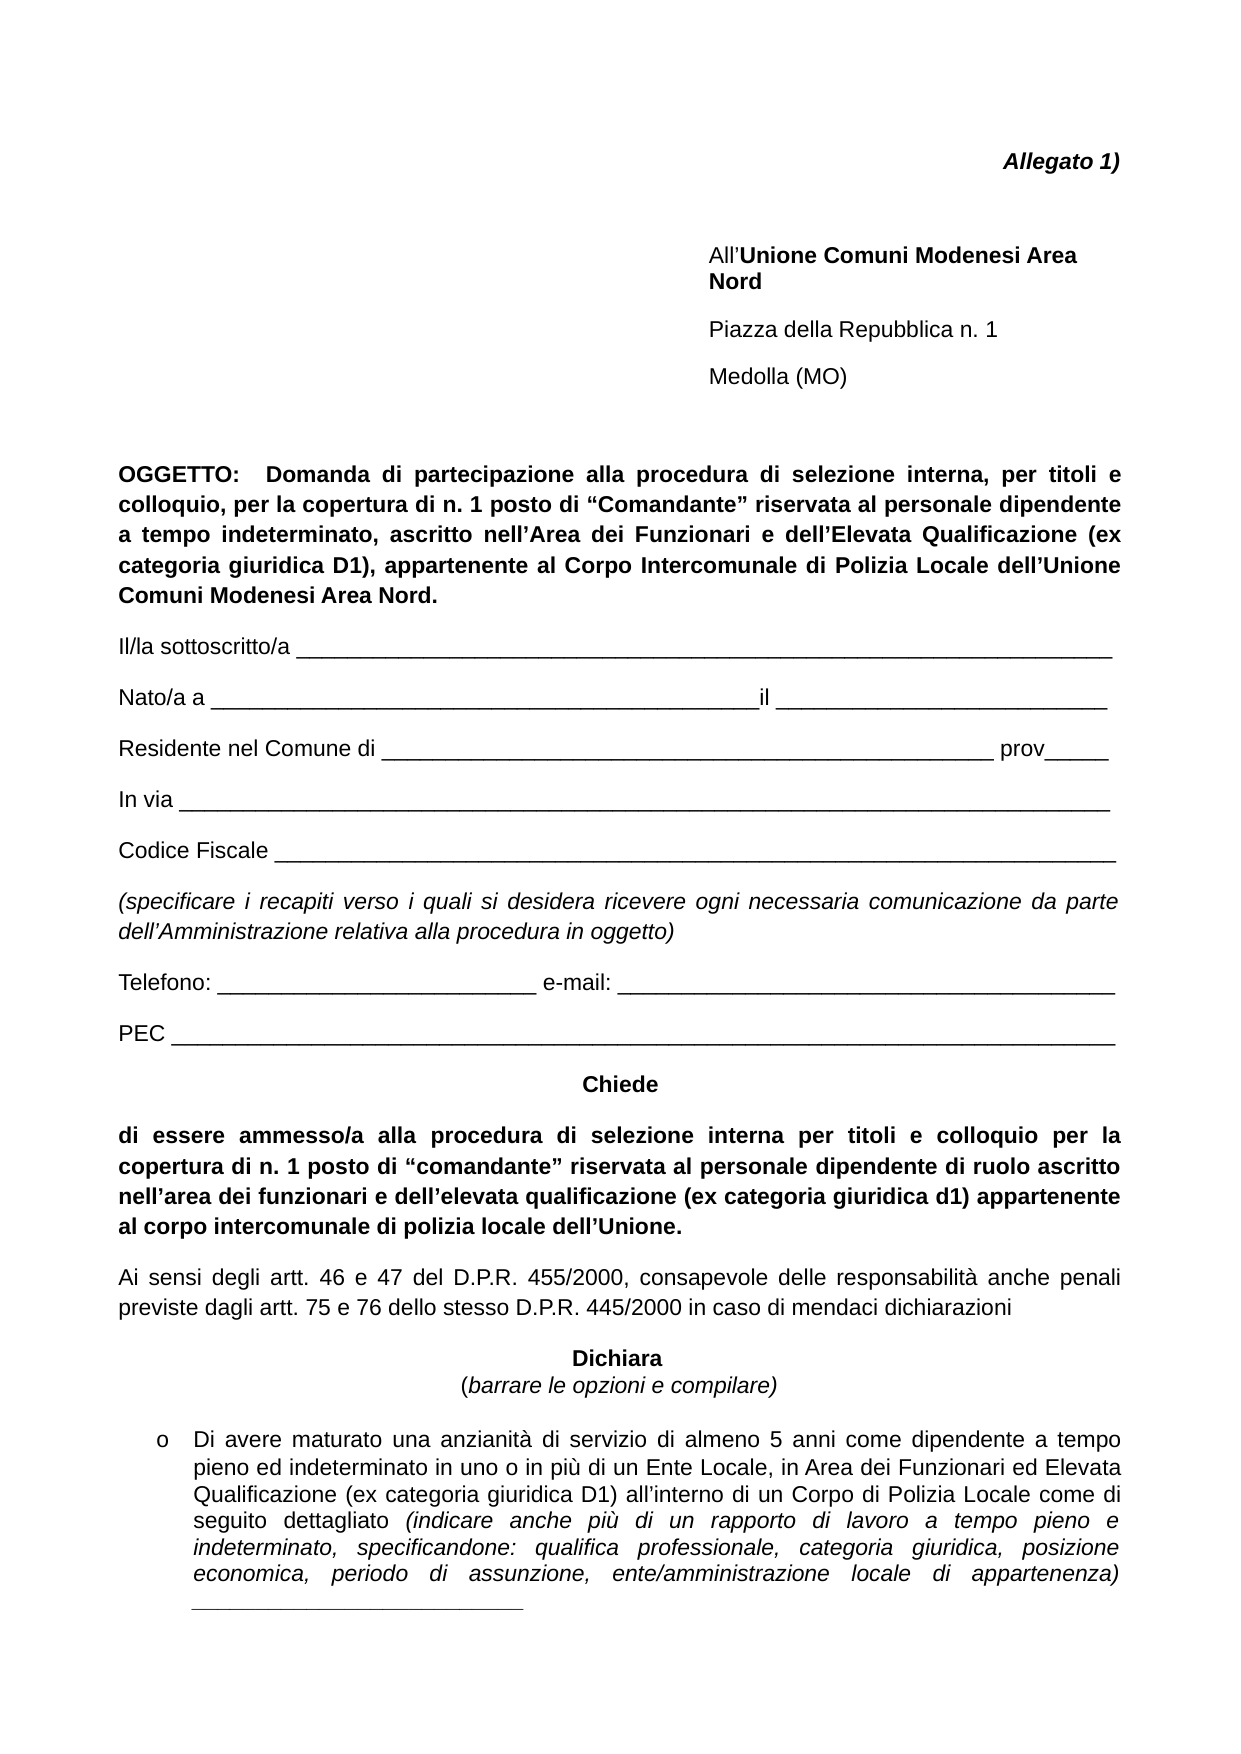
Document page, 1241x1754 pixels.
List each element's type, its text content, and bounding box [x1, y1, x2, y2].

text All’Unione Comuni Modenesi Area Nord [709, 242, 1122, 295]
text Piazza della Repubblica n. 1 [709, 316, 1122, 342]
text Chiede [118, 1071, 1122, 1098]
text Medolla (MO) [709, 363, 1122, 389]
list Di avere maturato una anzianità di servizio di almeno 5 anni come dipendente a tempo pieno ed indeterminato in uno o in più di un Ente Locale, in Area dei Funzionari ed Elevata Qualificazione (ex categoria giuridica D1) all’interno di un Corpo di Polizia Locale come di seguito dettagliato (indicare anche più di un rapporto di lavoro a tempo pieno e indeterminato, specificandone: qualifica professionale, categoria giuridica, posizione economica, periodo di assunzione, ente/amministrazione locale di appartenenza) __________________________ ________________________________________________________________________________________________________________________________________________________________________________________________________________________________________________________________________________________________________________________________________________________________________________________________________________________________________________ [156, 1426, 1122, 1612]
text (specificare i recapiti verso i quali si desidera ricevere ogni necessaria comunicazione da parte dell’Amministrazione relativa alla procedura in oggetto) [118, 888, 1122, 944]
text di essere ammesso/a alla procedura di selezione interna per titoli e colloquio per la copertura di n. 1 posto di “comandante” riservata al personale dipendente di ruolo ascritto nell’area dei funzionari e dell’elevata qualificazione (ex categoria giuridica d1) appartenente al corpo intercomunale di polizia locale dell’Unione. [118, 1122, 1122, 1239]
text Telefono: _________________________ e-mail: _______________________________________ [118, 969, 1122, 996]
text OGGETTO: Domanda di partecipazione alla procedura di selezione interna, per titoli e colloquio, per la copertura di n. 1 posto di “Comandante” riservata al personale dipendente a tempo indeterminato, ascritto nell’Area dei Funzionari e dell’Elevata Qualificazione (ex categoria giuridica D1), appartenente al Corpo Intercomunale di Polizia Locale dell’Unione Comuni Modenesi Area Nord. [118, 461, 1122, 608]
text Ai sensi degli artt. 46 e 47 del D.P.R. 455/2000, consapevole delle responsabilità anche penali previste dagli artt. 75 e 76 dello stesso D.P.R. 445/2000 in caso di mendaci dichiarazioni [118, 1264, 1122, 1321]
text Il/la sottoscritto/a ________________________________________________________________ [118, 633, 1122, 659]
text Allegato 1) [709, 148, 1122, 174]
text Codice Fiscale __________________________________________________________________ [118, 837, 1122, 863]
text PEC __________________________________________________________________________ [118, 1020, 1122, 1047]
text (barrare le opzioni e compilare) [118, 1372, 1122, 1398]
text Nato/a a ___________________________________________il __________________________ [118, 684, 1122, 710]
text In via _________________________________________________________________________ [118, 786, 1122, 812]
text Dichiara [118, 1345, 1122, 1372]
text Residente nel Comune di ________________________________________________ prov_____ [118, 735, 1122, 761]
